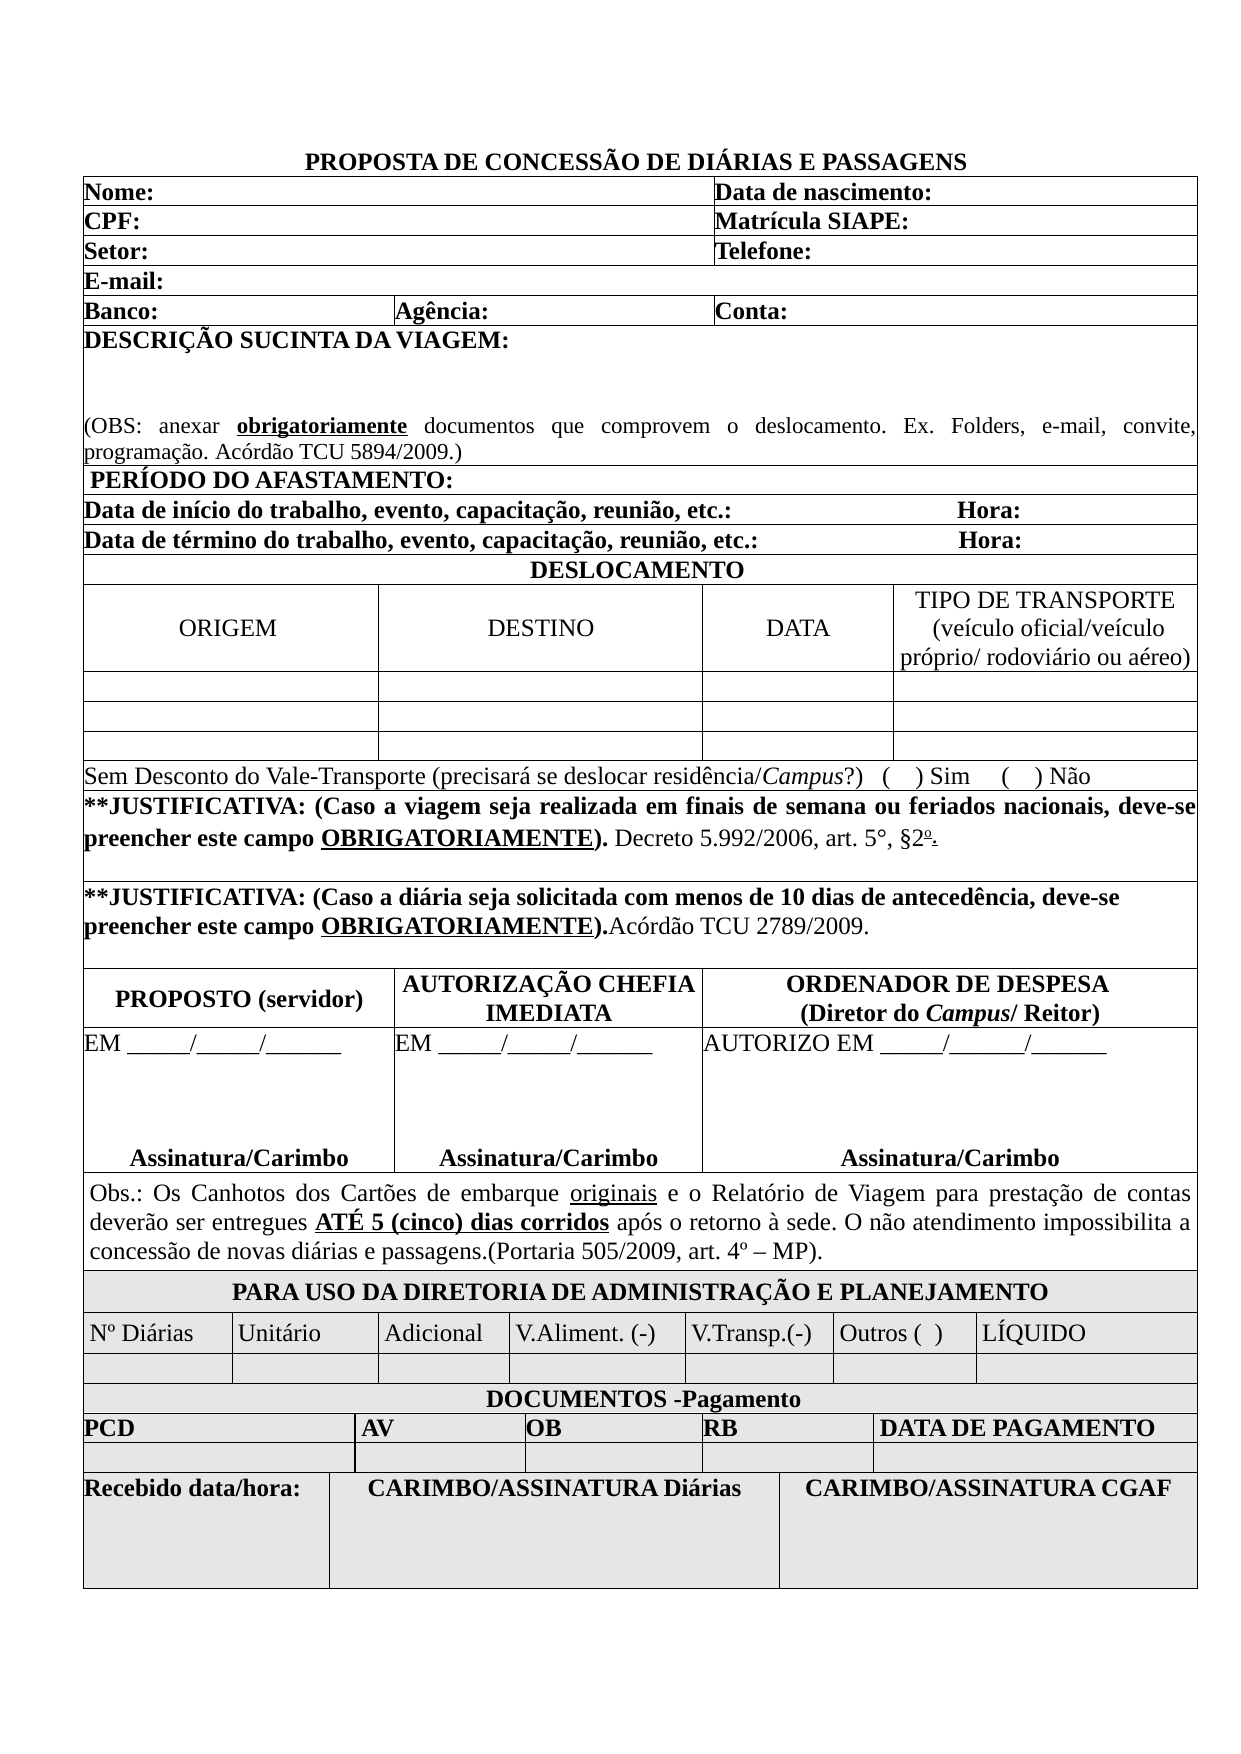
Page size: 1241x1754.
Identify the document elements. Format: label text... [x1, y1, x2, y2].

table_cell [874, 1443, 1197, 1472]
table_cell ORIGEM [84, 585, 378, 671]
table_cell Data de nascimento: [715, 177, 1197, 205]
table_cell [686, 1354, 833, 1383]
table_cell [834, 1354, 976, 1383]
table_cell AUTORIZO EM _____/______/______ Assinatura/Carimbo [703, 1028, 1197, 1172]
table_cell [84, 1443, 354, 1472]
table_cell DESTINO [379, 585, 702, 671]
table_cell [703, 672, 893, 701]
table_cell V.Aliment. (-) [510, 1313, 685, 1353]
table_cell [379, 702, 702, 731]
table_cell Adicional [379, 1313, 509, 1353]
table_header PROPOSTA DE CONCESSÃO DE DIÁRIAS E PASSAGENS [84, 147, 1189, 176]
table_cell [84, 672, 378, 701]
table_cell **JUSTIFICATIVA: (Caso a viagem seja realizada em finais de semana ou feriados nacionais, deve-se preencher este campo OBRIGATORIAMENTE). Decreto 5.992/2006, art. 5°, §2o. [84, 791, 1197, 881]
table_cell Obs.: Os Canhotos dos Cartões de embarque originais e o Relatório de Viagem para prestação de contas deverão ser entregues ATÉ 5 (cinco) dias corridos após o retorno à sede. O não atendimento impossibilita a concessão de novas diárias e passagens.(Portaria 505/2009, art. 4º – MP). [84, 1173, 1197, 1270]
table_cell [233, 1354, 378, 1383]
table_cell Período do afastamento: [84, 466, 1197, 494]
table_cell LÍQUIDO [977, 1313, 1197, 1353]
table_cell [84, 702, 378, 731]
table_cell [379, 1354, 509, 1383]
table_cell [894, 702, 1197, 731]
table_cell Descrição SUCINTA da VIAGEM: (OBS: anexar obrigatoriamente documentos que comprovem o deslocamento. Ex. Folders, e-mail, convite, programação. Acórdão TCU 5894/2009.) [84, 326, 1197, 464]
table_cell PARA USO DA DIRETORIA DE ADMINISTRAÇÃO E PLANEJAMENTO [84, 1271, 1197, 1312]
table_cell [510, 1354, 685, 1383]
table_cell TIPO DE TRANSPORTE (veículo oficial/veículo próprio/ rodoviário ou aéreo) [894, 585, 1197, 671]
table_cell Nome: [84, 177, 714, 205]
table_cell Sem Desconto do Vale-Transporte (precisará se deslocar residência/Campus?) ( ) Sim ( ) Não [84, 761, 1197, 790]
table_cell DESLOCAMENTO [84, 555, 1197, 584]
table_header [1189, 147, 1197, 176]
table_cell DATA [703, 585, 893, 671]
table_cell [977, 1354, 1197, 1383]
table_cell [703, 1443, 873, 1472]
table_cell Setor: [84, 236, 714, 265]
table_cell Data de término do trabalho, evento, capacitação, reunião, etc.: Hora: [84, 525, 1197, 554]
table_cell [84, 732, 378, 760]
table_cell AUTORIZAÇÃO CHEFIA IMEDIATA [395, 969, 702, 1027]
table_cell Telefone: [715, 236, 1197, 265]
table_cell [379, 732, 702, 760]
table_cell EM _____/_____/______ Assinatura/Carimbo [395, 1028, 702, 1172]
table_cell [703, 732, 893, 760]
table_cell CARIMBO/ASSINATURA Diárias [330, 1473, 779, 1588]
table_cell RB [703, 1414, 873, 1442]
table_cell AV [356, 1414, 525, 1442]
table_cell CPF: [84, 206, 714, 235]
table_cell Matrícula SIAPE: [715, 206, 1197, 235]
table_cell PROPOSTO (servidor) [84, 969, 394, 1027]
table_cell Conta: [715, 296, 1197, 324]
table_cell [703, 702, 893, 731]
table_cell DATA DE PAGAMENTO [874, 1414, 1197, 1442]
table_cell **JUSTIFICATIVA: (Caso a diária seja solicitada com menos de 10 dias de antecedência, deve-se preencher este campo OBRIGATORIAMENTE).Acórdão TCU 2789/2009. [84, 882, 1197, 968]
table_cell [379, 672, 702, 701]
table_cell E-mail: [84, 266, 1197, 295]
table_cell Agência: [395, 296, 714, 324]
table_cell DOCUMENTOS -Pagamento [84, 1384, 1197, 1412]
table_cell [894, 672, 1197, 701]
table_cell PCD [84, 1414, 354, 1442]
table_cell Banco: [84, 296, 394, 324]
table_cell [356, 1443, 525, 1472]
table_cell [84, 1354, 232, 1383]
table_cell ORDENADOR DE DESPESA (Diretor do Campus/ Reitor) [703, 969, 1197, 1027]
table_cell OB [526, 1414, 702, 1442]
table_cell V.Transp.(-) [686, 1313, 833, 1353]
table_cell Outros ( ) [834, 1313, 976, 1353]
table_cell [894, 732, 1197, 760]
table_cell EM _____/_____/______ Assinatura/Carimbo [84, 1028, 394, 1172]
table_cell [526, 1443, 702, 1472]
table_cell Nº Diárias [84, 1313, 232, 1353]
table_cell Data de início do trabalho, evento, capacitação, reunião, etc.: Hora: [84, 495, 1197, 524]
table_cell CARIMBO/ASSINATURA CGAF [780, 1473, 1197, 1588]
table_cell Unitário [233, 1313, 378, 1353]
table_cell Recebido data/hora: [84, 1473, 329, 1588]
